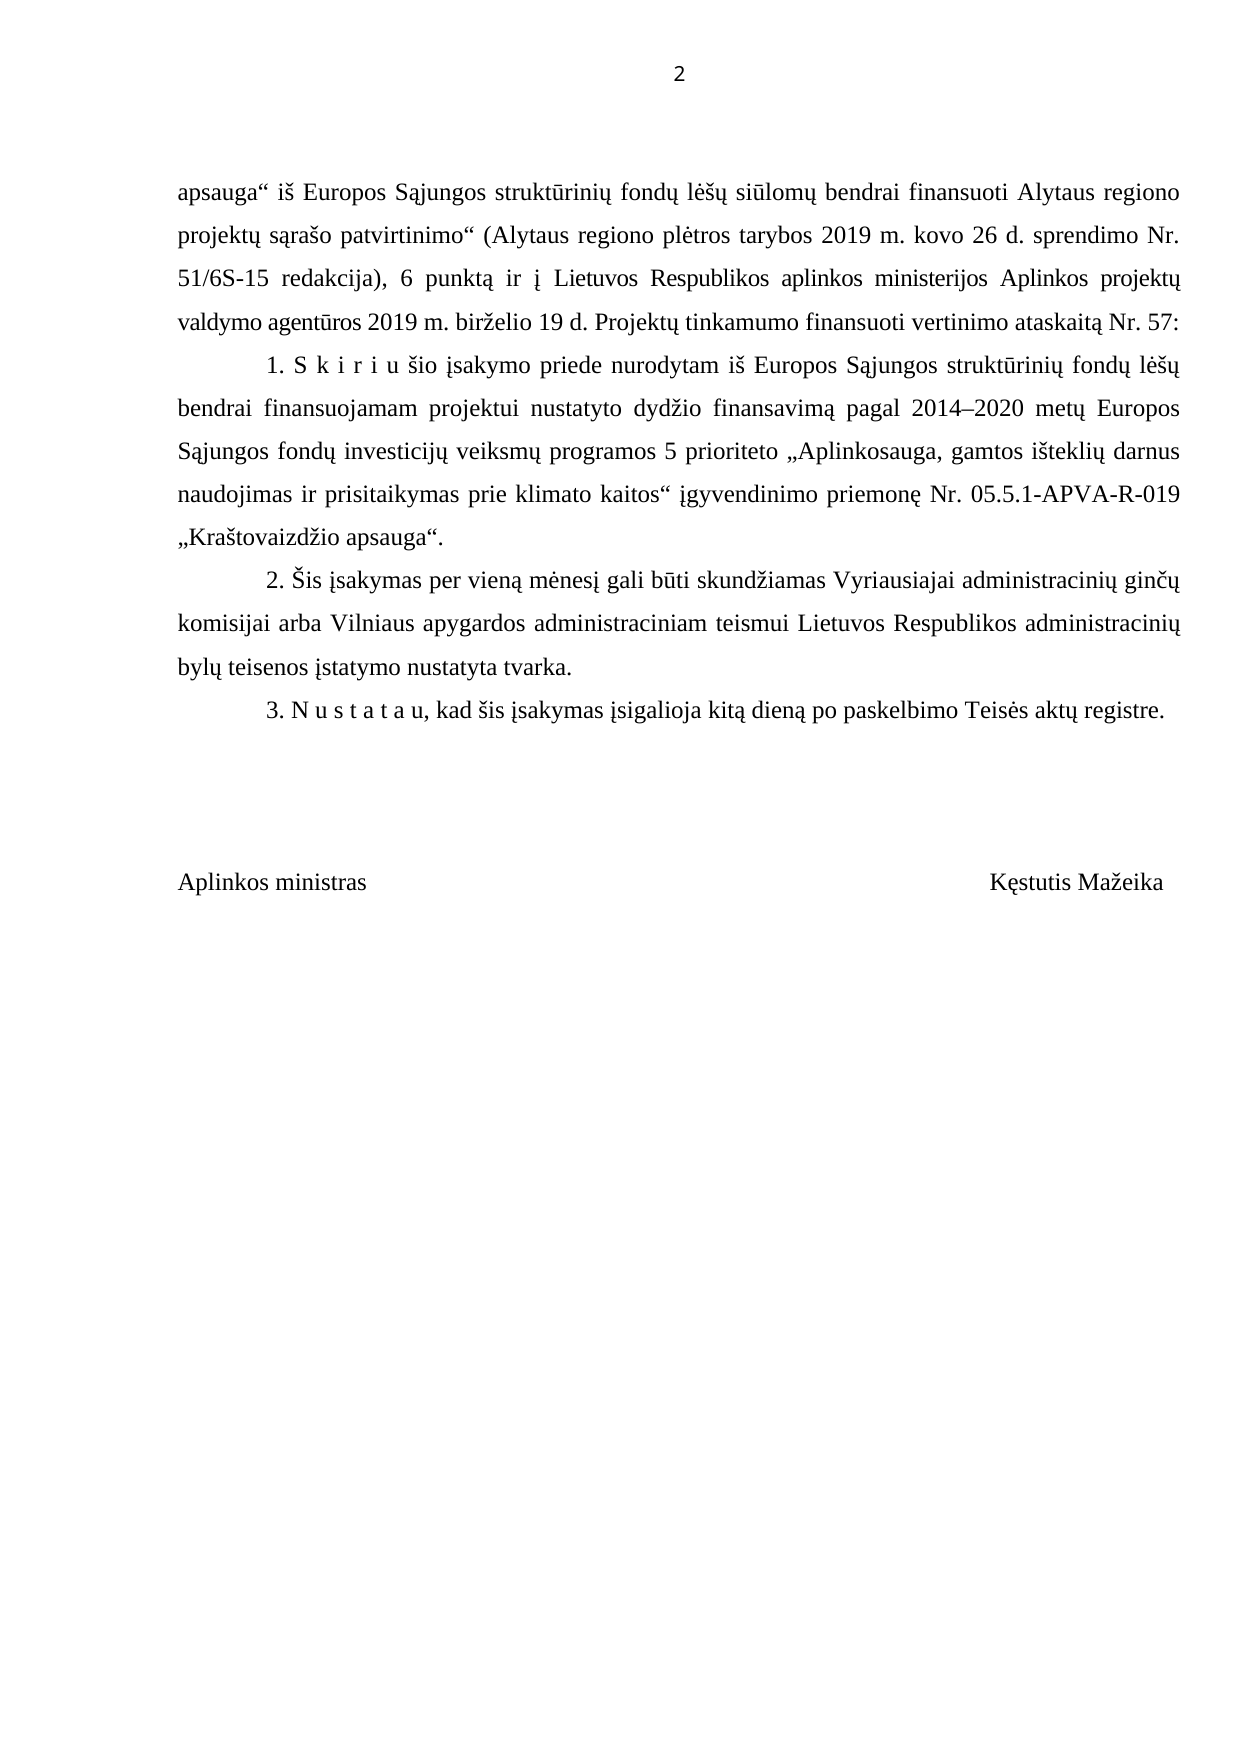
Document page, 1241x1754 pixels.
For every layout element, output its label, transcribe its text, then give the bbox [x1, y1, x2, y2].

text apsauga“ iš Europos Sąjungos struktūrinių fondų lėšų siūlomų bendrai finansuoti Alytaus regiono projektų sąrašo patvirtinimo“ (Alytaus regiono plėtros tarybos 2019 m. kovo 26 d. sprendimo Nr. 51/6S-15 redakcija), 6 punktą ir į Lietuvos Respublikos aplinkos ministerijos Aplinkos projektų valdymo agentūros 2019 m. birželio 19 d. Projektų tinkamumo finansuoti vertinimo ataskaitą Nr. 57: [177, 177, 1181, 335]
text 2. Šis įsakymas per vieną mėnesį gali būti skundžiamas Vyriausiajai administracinių ginčų komisijai arba Vilniaus apygardos administraciniam teismui Lietuvos Respublikos administracinių bylų teisenos įstatymo nustatyta tvarka. [177, 565, 1181, 680]
text Aplinkos ministras Kęstutis Mažeika [177, 867, 1181, 896]
text 1. S k i r i u šio įsakymo priede nurodytam iš Europos Sąjungos struktūrinių fondų lėšų bendrai finansuojamam projektui nustatyto dydžio finansavimą pagal 2014–2020 metų Europos Sąjungos fondų investicijų veiksmų programos 5 prioriteto „Aplinkosauga, gamtos išteklių darnus naudojimas ir prisitaikymas prie klimato kaitos“ įgyvendinimo priemonę Nr. 05.5.1-APVA-R-019 „Kraštovaizdžio apsauga“. [177, 350, 1181, 551]
text 3. N u s t a t a u, kad šis įsakymas įsigalioja kitą dieną po paskelbimo Teisės aktų registre. [177, 695, 1181, 723]
